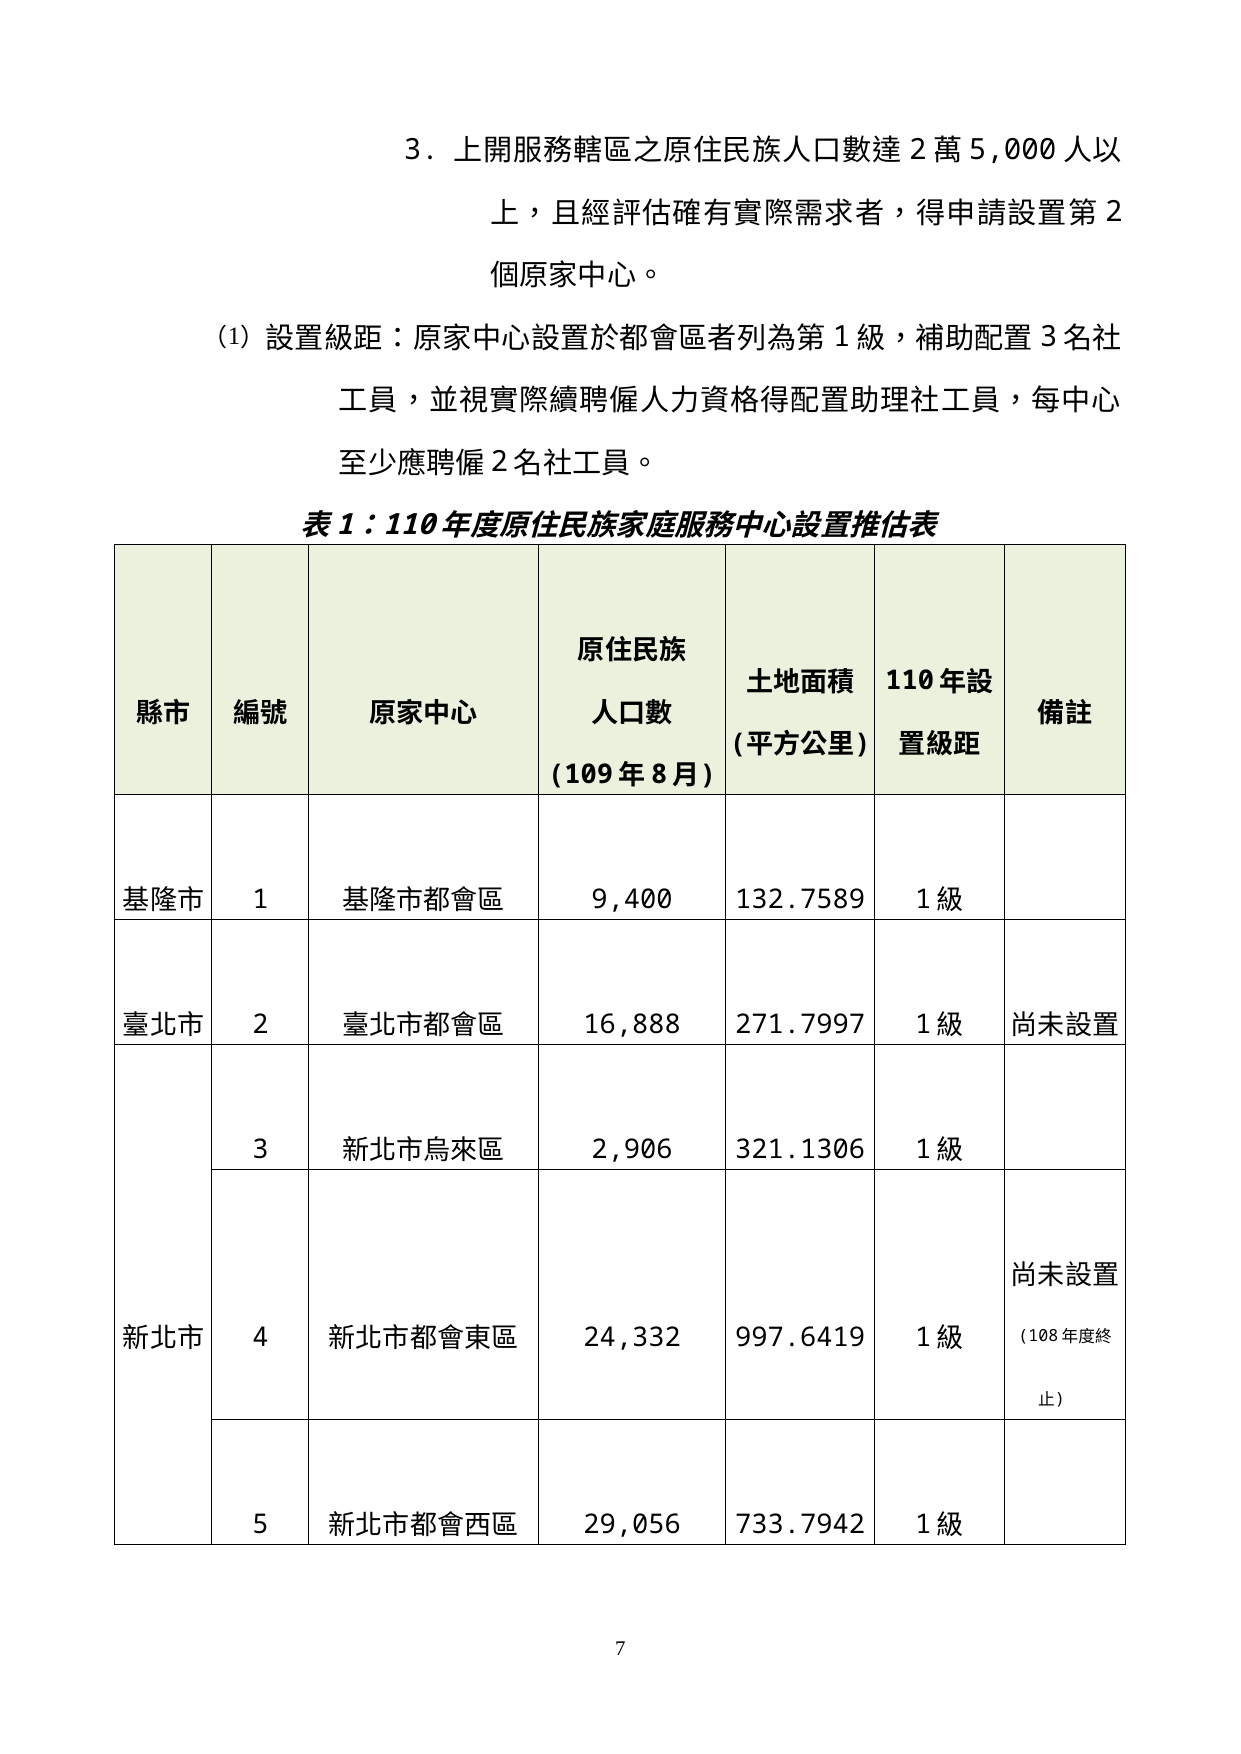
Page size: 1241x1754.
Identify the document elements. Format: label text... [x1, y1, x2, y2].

table_header 編號 [212, 545, 308, 794]
table_cell [1005, 1045, 1125, 1169]
table_header 縣市 [115, 545, 211, 794]
table_cell 1級 [875, 920, 1004, 1044]
table_cell 5 [212, 1420, 308, 1544]
table_cell 1級 [875, 1045, 1004, 1169]
table_cell 733.7942 [726, 1420, 874, 1544]
table_cell 尚未設置 (108年度終止) [1005, 1170, 1125, 1419]
table_cell 新北市都會西區 [309, 1420, 538, 1544]
table_cell 271.7997 [726, 920, 874, 1044]
table_cell 新北市 [115, 1045, 211, 1544]
table_cell 997.6419 [726, 1170, 874, 1419]
table_cell 1 [212, 795, 308, 919]
table_header 備註 [1005, 545, 1125, 794]
table_cell 1級 [875, 795, 1004, 919]
list 設置級距：原家中心設置於都會區者列為第1級，補助配置3名社工員，並視實際續聘僱人力資格得配置助理社工員，每中心至少應聘僱2名社工員。 [203, 294, 1122, 481]
table_cell 132.7589 [726, 795, 874, 919]
list 上開服務轄區之原住民族人口數達2萬5,000人以上，且經評估確有實際需求者，得申請設置第2個原家中心。 [404, 106, 1122, 294]
table_cell 2,906 [539, 1045, 725, 1169]
table_cell 尚未設置 [1005, 920, 1125, 1044]
table_cell [1005, 1420, 1125, 1544]
table_cell 2 [212, 920, 308, 1044]
table_cell 3 [212, 1045, 308, 1169]
table_cell 16,888 [539, 920, 725, 1044]
table_header 土地面積 (平方公里) [726, 545, 874, 794]
table_cell 29,056 [539, 1420, 725, 1544]
table_cell [1005, 795, 1125, 919]
table_header 110年設置級距 [875, 545, 1004, 794]
table_cell 1級 [875, 1420, 1004, 1544]
table_cell 1級 [875, 1170, 1004, 1419]
table_header 原住民族 人口數 (109年8月) [539, 545, 725, 794]
table_header 原家中心 [309, 545, 538, 794]
table_cell 臺北市 [115, 920, 211, 1044]
table_cell 321.1306 [726, 1045, 874, 1169]
text 表1：110年度原住民族家庭服務中心設置推估表 [118, 481, 1122, 544]
table_cell 新北市都會東區 [309, 1170, 538, 1419]
table_cell 24,332 [539, 1170, 725, 1419]
table_cell 4 [212, 1170, 308, 1419]
table_cell 臺北市都會區 [309, 920, 538, 1044]
table_cell 新北市烏來區 [309, 1045, 538, 1169]
table_cell 基隆市 [115, 795, 211, 919]
table_cell 基隆市都會區 [309, 795, 538, 919]
table_cell 9,400 [539, 795, 725, 919]
